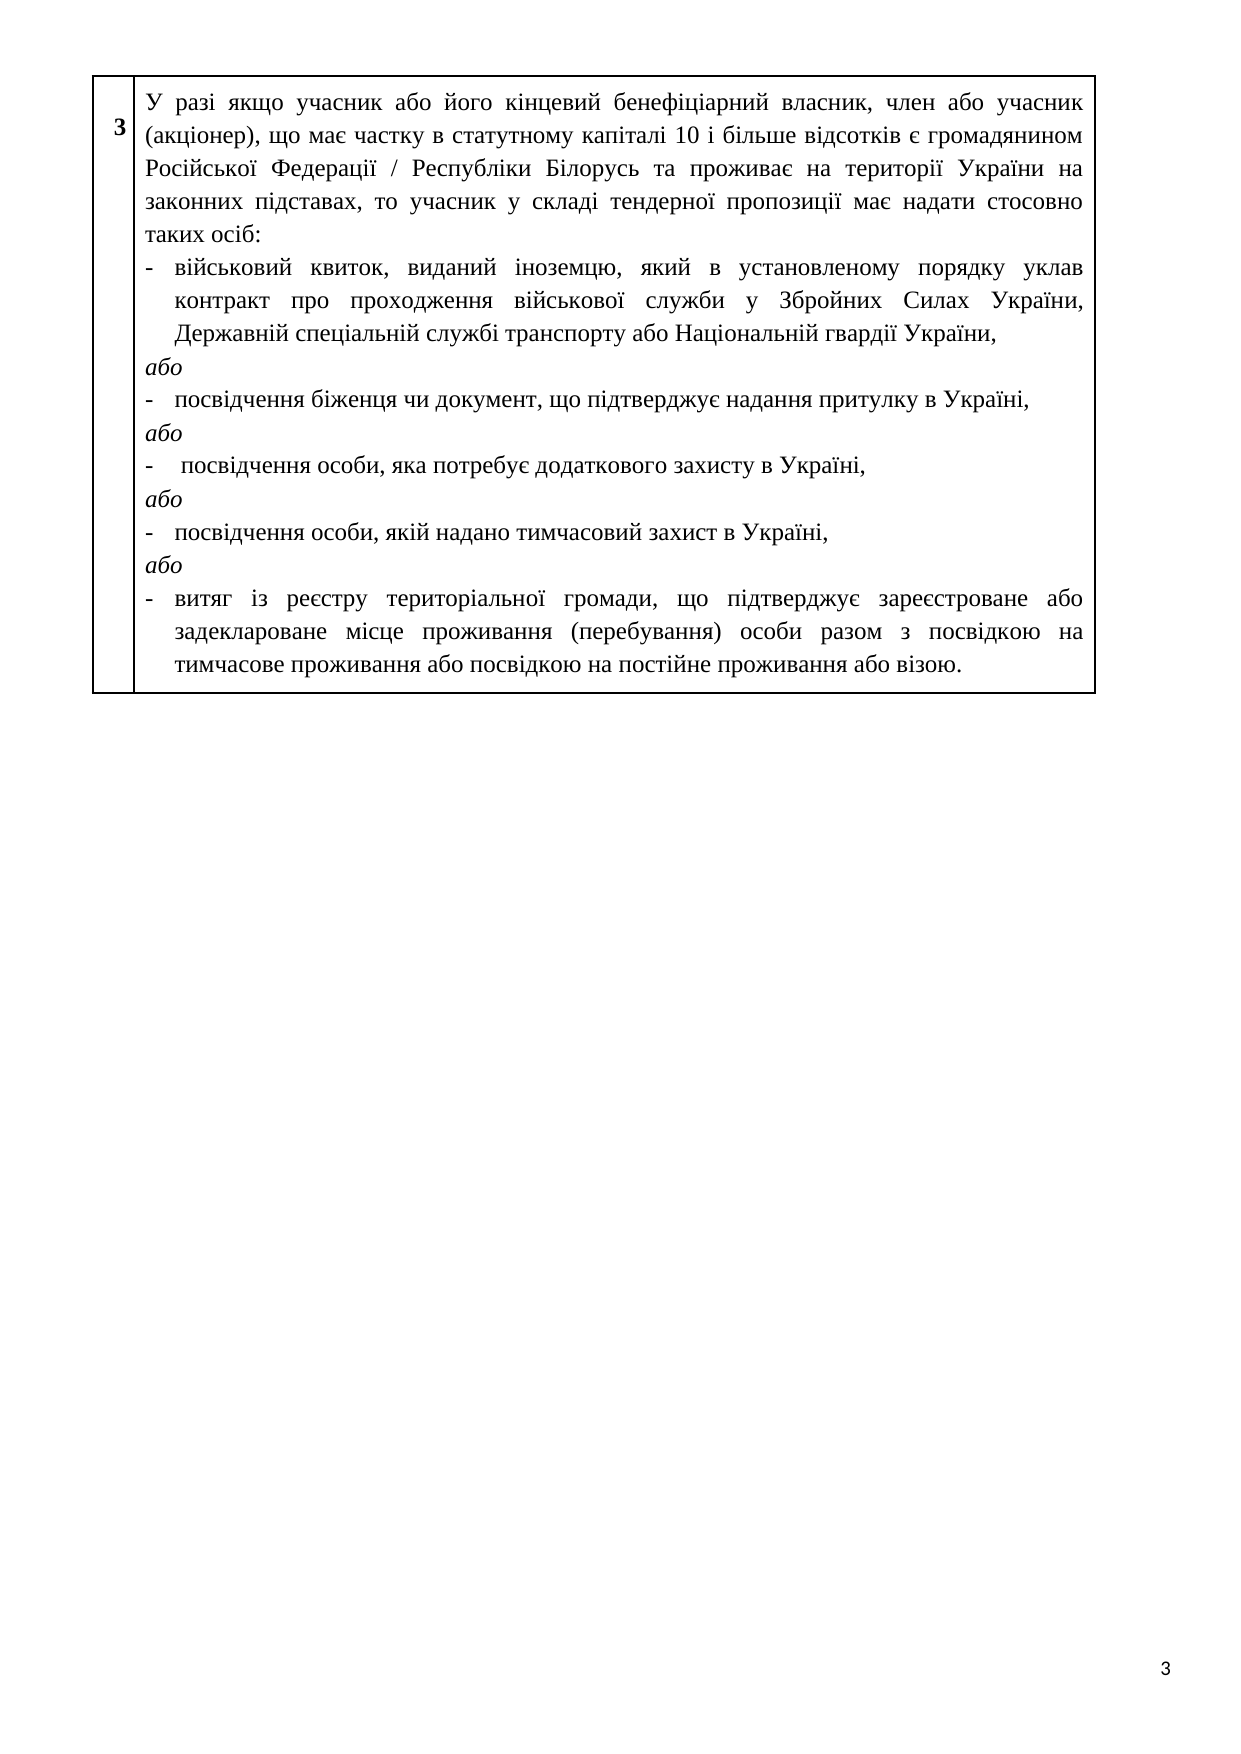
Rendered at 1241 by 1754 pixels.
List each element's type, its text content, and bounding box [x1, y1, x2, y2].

table_cell 3 [94, 77, 133, 692]
table_cell У разі якщо учасник або його кінцевий бенефіціарний власник, член або учасник (акціонер), що має частку в статутному капіталі 10 і більше відсотків є громадянином Російської Федерації / Республіки Білорусь та проживає на території України на законних підставах, то учасник у складі тендерної пропозиції має надати стосовно таких осіб: військовий квиток, виданий іноземцю, який в установленому порядку уклав контракт про проходження військової служби у Збройних Силах України, Державній спеціальній службі транспорту або Національній гвардії України, або посвідчення біженця чи документ, що підтверджує надання притулку в Україні, або посвідчення особи, яка потребує додаткового захисту в Україні, або посвідчення особи, якій надано тимчасовий захист в Україні, або витяг із реєстру територіальної громади, що підтверджує зареєстроване або задеклароване місце проживання (перебування) особи разом з посвідкою на тимчасове проживання або посвідкою на постійне проживання або візою. [135, 77, 1094, 692]
